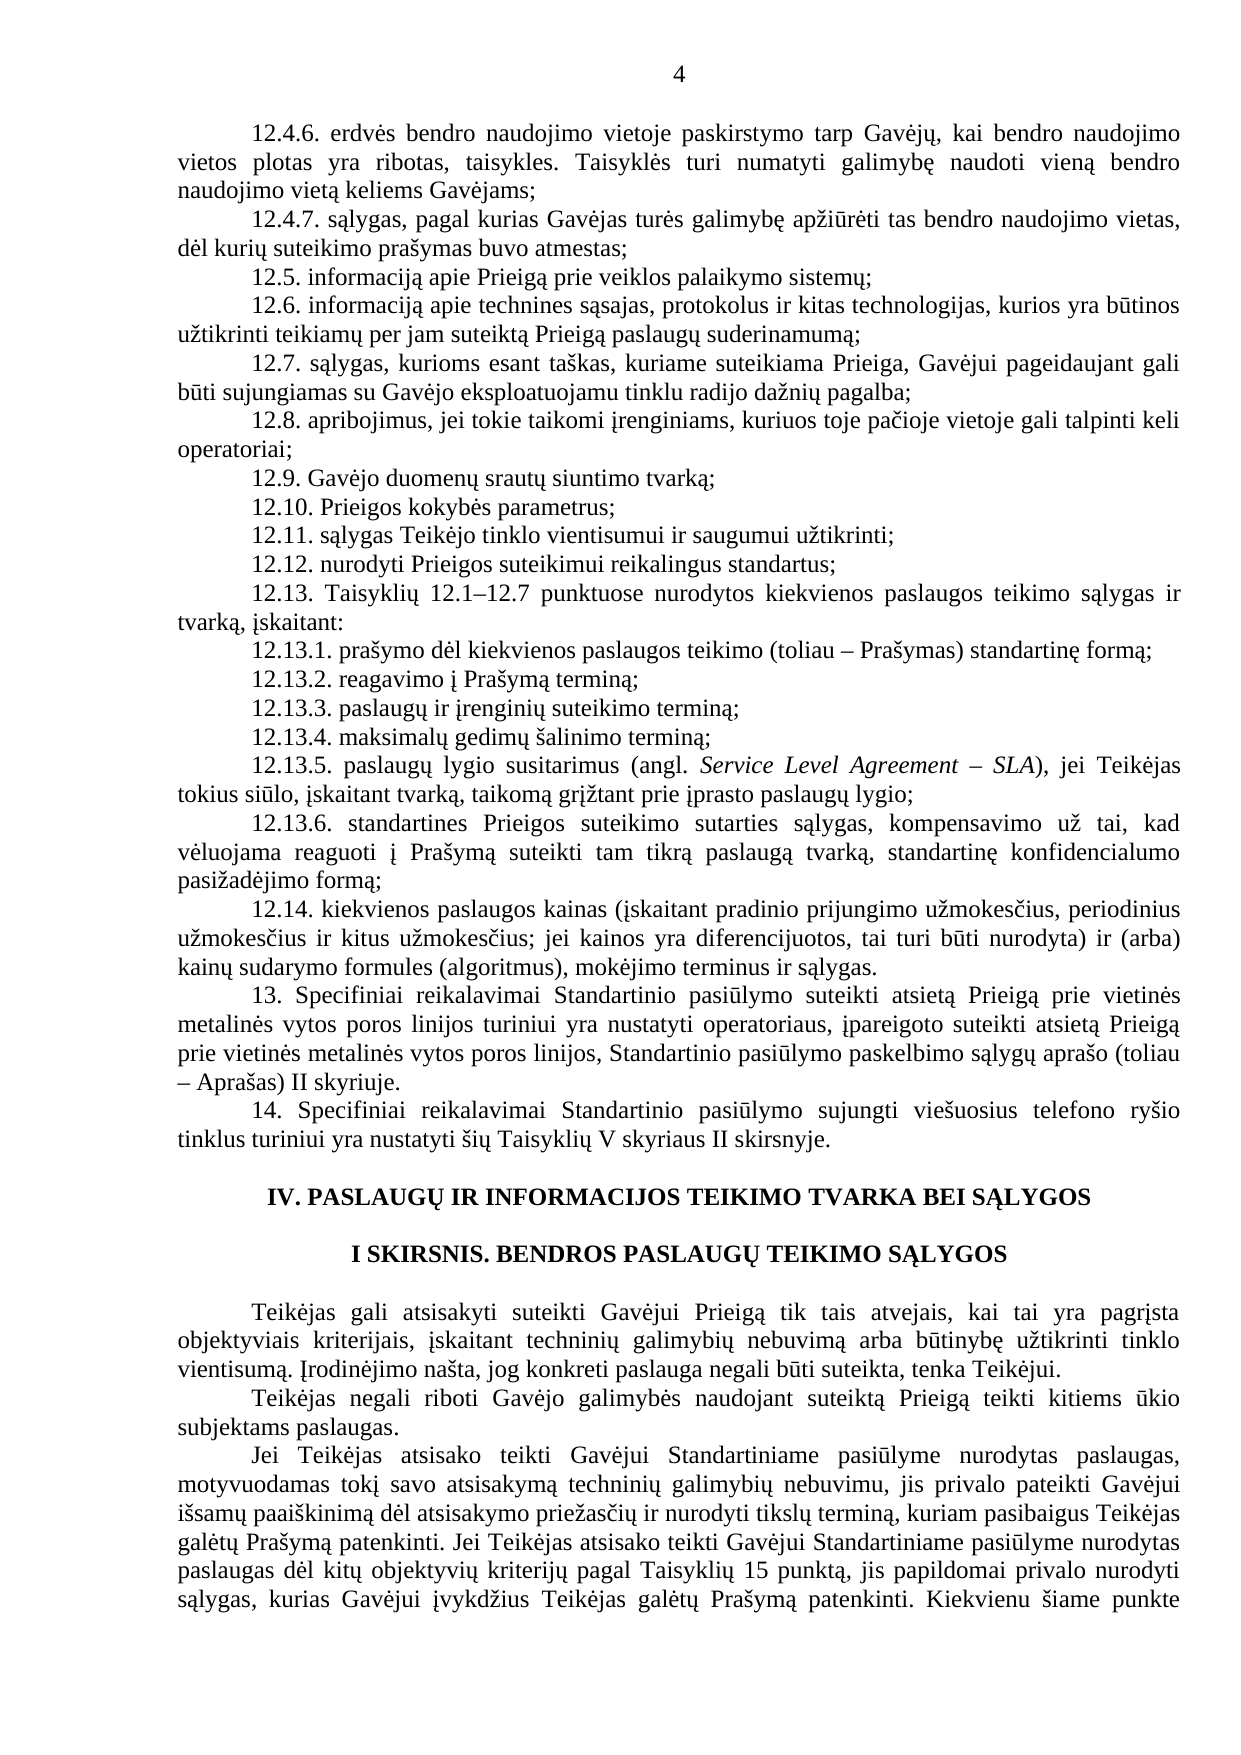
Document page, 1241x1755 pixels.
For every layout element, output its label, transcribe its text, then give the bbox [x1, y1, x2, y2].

text 12.5. informaciją apie Prieigą prie veiklos palaikymo sistemų; [177, 262, 1181, 291]
text 12.4.7. sąlygas, pagal kurias Gavėjas turės galimybę apžiūrėti tas bendro naudojimo vietas, dėl kurių suteikimo prašymas buvo atmestas; [177, 204, 1181, 262]
text 12.7. sąlygas, kurioms esant taškas, kuriame suteikiama Prieiga, Gavėjui pageidaujant gali būti sujungiamas su Gavėjo eksploatuojamu tinklu radijo dažnių pagalba; [177, 348, 1181, 406]
text 12.13.4. maksimalų gedimų šalinimo terminą; [177, 722, 1181, 751]
text 14. Specifiniai reikalavimai Standartinio pasiūlymo sujungti viešuosius telefono ryšio tinklus turiniui yra nustatyti šių Taisyklių V skyriaus II skirsnyje. [177, 1096, 1181, 1153]
text 12.4.6. erdvės bendro naudojimo vietoje paskirstymo tarp Gavėjų, kai bendro naudojimo vietos plotas yra ribotas, taisykles. Taisyklės turi numatyti galimybę naudoti vieną bendro naudojimo vietą keliems Gavėjams; [177, 118, 1181, 204]
text IV. Paslaugų ir informacijos teikimo tvarka bei sąlygos [177, 1182, 1181, 1211]
text 12.13.5. paslaugų lygio susitarimus (angl. Service Level Agreement – SLA), jei Teikėjas tokius siūlo, įskaitant tvarką, taikomą grįžtant prie įprasto paslaugų lygio; [177, 751, 1181, 808]
text 12.10. Prieigos kokybės parametrus; [177, 492, 1181, 521]
text 12.13.1. prašymo dėl kiekvienos paslaugos teikimo (toliau – Prašymas) standartinę formą; [177, 636, 1181, 664]
text 12.14. kiekvienos paslaugos kainas (įskaitant pradinio prijungimo užmokesčius, periodinius užmokesčius ir kitus užmokesčius; jei kainos yra diferencijuotos, tai turi būti nurodyta) ir (arba) kainų sudarymo formules (algoritmus), mokėjimo terminus ir sąlygas. [177, 894, 1181, 981]
text 12.13. Taisyklių 12.1–12.7 punktuose nurodytos kiekvienos paslaugos teikimo sąlygas ir tvarką, įskaitant: [177, 578, 1181, 636]
text Teikėjas gali atsisakyti suteikti Gavėjui Prieigą tik tais atvejais, kai tai yra pagrįsta objektyviais kriterijais, įskaitant techninių galimybių nebuvimą arba būtinybę užtikrinti tinklo vientisumą. Įrodinėjimo našta, jog konkreti paslauga negali būti suteikta, tenka Teikėjui. [177, 1297, 1181, 1383]
text 12.11. sąlygas Teikėjo tinklo vientisumui ir saugumui užtikrinti; [177, 521, 1181, 549]
text 12.9. Gavėjo duomenų srautų siuntimo tvarką; [177, 463, 1181, 492]
text 12.13.2. reagavimo į Prašymą terminą; [177, 664, 1181, 693]
text 12.13.3. paslaugų ir įrenginių suteikimo terminą; [177, 693, 1181, 722]
text Jei Teikėjas atsisako teikti Gavėjui Standartiniame pasiūlyme nurodytas paslaugas, motyvuodamas tokį savo atsisakymą techninių galimybių nebuvimu, jis privalo pateikti Gavėjui išsamų paaiškinimą dėl atsisakymo priežasčių ir nurodyti tikslų terminą, kuriam pasibaigus Teikėjas galėtų Prašymą patenkinti. Jei Teikėjas atsisako teikti Gavėjui Standartiniame pasiūlyme nurodytas paslaugas dėl kitų objektyvių kriterijų pagal Taisyklių 15 punktą, jis papildomai privalo nurodyti sąlygas, kurias Gavėjui įvykdžius Teikėjas galėtų Prašymą patenkinti. Kiekvienu šiame punkte [177, 1441, 1181, 1613]
text 12.12. nurodyti Prieigos suteikimui reikalingus standartus; [177, 549, 1181, 578]
text Teikėjas negali riboti Gavėjo galimybės naudojant suteiktą Prieigą teikti kitiems ūkio subjektams paslaugas. [177, 1383, 1181, 1441]
text 12.8. apribojimus, jei tokie taikomi įrenginiams, kuriuos toje pačioje vietoje gali talpinti keli operatoriai; [177, 406, 1181, 463]
text 12.6. informaciją apie technines sąsajas, protokolus ir kitas technologijas, kurios yra būtinos užtikrinti teikiamų per jam suteiktą Prieigą paslaugų suderinamumą; [177, 291, 1181, 348]
text 12.13.6. standartines Prieigos suteikimo sutarties sąlygas, kompensavimo už tai, kad vėluojama reaguoti į Prašymą suteikti tam tikrą paslaugą tvarką, standartinę konfidencialumo pasižadėjimo formą; [177, 808, 1181, 894]
text 13. Specifiniai reikalavimai standartinio pasiūlymo suteikti atsietą Prieigą prie vietinės metalinės vytos poros linijos turiniui yra nustatyti operatoriaus, įpareigoto suteikti atsietą Prieigą prie vietinės metalinės vytos poros linijos, Standartinio pasiūlymo paskelbimo sąlygų aprašo (toliau – Aprašas) II skyriuje. [177, 981, 1181, 1096]
text I skirsnis. Bendros paslaugų teikimo sąlygos [177, 1239, 1181, 1268]
